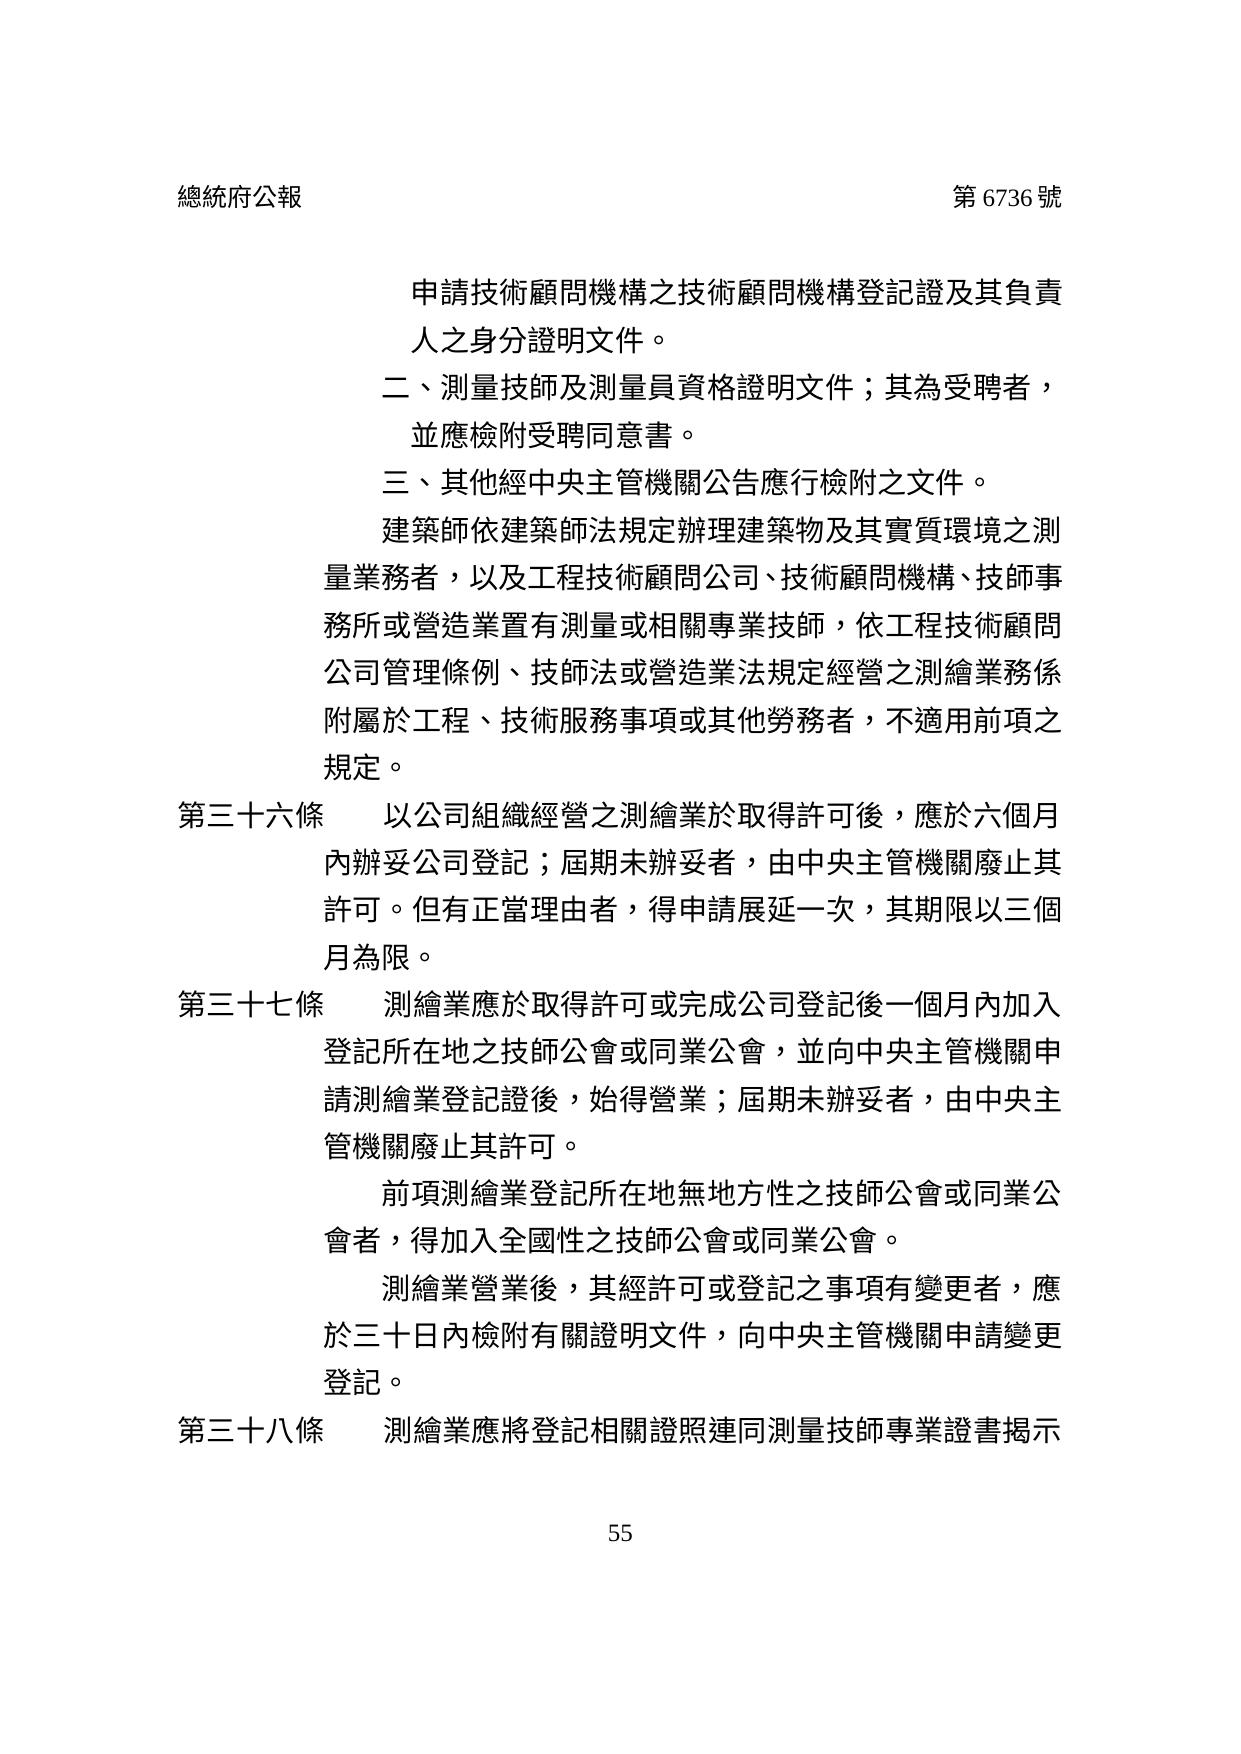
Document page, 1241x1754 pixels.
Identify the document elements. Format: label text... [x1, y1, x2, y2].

text 測繪業營業後，其經許可或登記之事項有變更者，應於三十日內檢附有關證明文件，向中央主管機關申請變更登記。 [323, 1261, 1063, 1403]
text 前項測繪業登記所在地無地方性之技師公會或同業公會者，得加入全國性之技師公會或同業公會。 [323, 1167, 1063, 1261]
text 二、測量技師及測量員資格證明文件；其為受聘者，並應檢附受聘同意書。 [381, 361, 1063, 456]
text 申請技術顧問機構之技術顧問機構登記證及其負責人之身分證明文件。 [381, 266, 1063, 361]
text 第三十八條 測繪業應將登記相關證照連同測量技師專業證書揭示 [177, 1403, 1063, 1450]
text 建築師依建築師法規定辦理建築物及其實質環境之測量業務者，以及工程技術顧問公司、技術顧問機構、技師事務所或營造業置有測量或相關專業技師，依工程技術顧問公司管理條例、技師法或營造業法規定經營之測繪業務係附屬於工程、技術服務事項或其他勞務者，不適用前項之規定。 [323, 503, 1063, 788]
text 三、其他經中央主管機關公告應行檢附之文件。 [381, 456, 1063, 503]
text 第三十七條 測繪業應於取得許可或完成公司登記後一個月內加入登記所在地之技師公會或同業公會，並向中央主管機關申請測繪業登記證後，始得營業；屆期未辦妥者，由中央主管機關廢止其許可。 [177, 977, 1063, 1167]
text 第三十六條 以公司組織經營之測繪業於取得許可後，應於六個月內辦妥公司登記；屆期未辦妥者，由中央主管機關廢止其許可。但有正當理由者，得申請展延一次，其期限以三個月為限。 [177, 788, 1063, 977]
